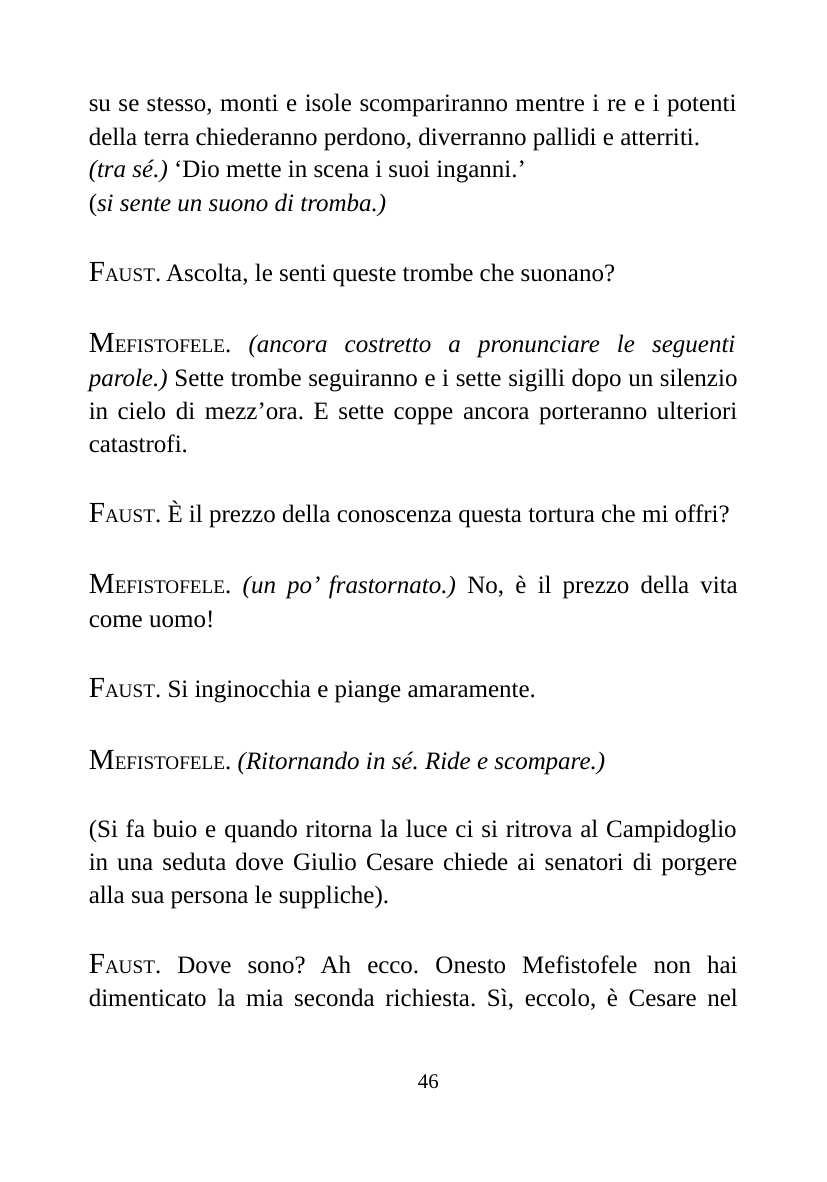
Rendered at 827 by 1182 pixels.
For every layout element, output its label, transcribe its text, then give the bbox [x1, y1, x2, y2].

text Mefistofele. (un po’ frastornato.) No, è il prezzo della vita come uomo! [88, 567, 738, 633]
text Mefistofele. (ancora costretto a pronunciare le seguenti parole.) Sette trombe seguiranno e i sette sigilli dopo un silenzio in cielo di mezz’ora. E sette coppe ancora porteranno ulteriori catastrofi. [88, 325, 738, 458]
text Faust. Ascolta, le senti queste trombe che suonano? [88, 254, 738, 287]
text (Si fa buio e quando ritorna la luce ci si ritrova al Campidoglio in una seduta dove Giulio Cesare chiede ai senatori di porgere alla sua persona le suppliche). [88, 814, 738, 908]
text Faust. È il prezzo della conoscenza questa tortura che mi offri? [88, 495, 738, 529]
text Faust. Dove sono? Ah ecco. Onesto Mefistofele non hai dimenticato la mia seconda richiesta. Sì, eccolo, è Cesare nel [88, 946, 738, 1012]
text Mefistofele. (Ritornando in sé. Ride e scompare.) [88, 742, 738, 776]
text Faust. Si inginocchia e piange amaramente. [88, 671, 738, 704]
text (tra sé.) ‘Dio mette in scena i suoi inganni.’ [88, 154, 738, 183]
text su se stesso, monti e isole scompariranno mentre i re e i potenti della terra chiederanno perdono, diverranno pallidi e atterriti. [88, 88, 738, 150]
text (si sente un suono di tromba.) [88, 188, 738, 216]
